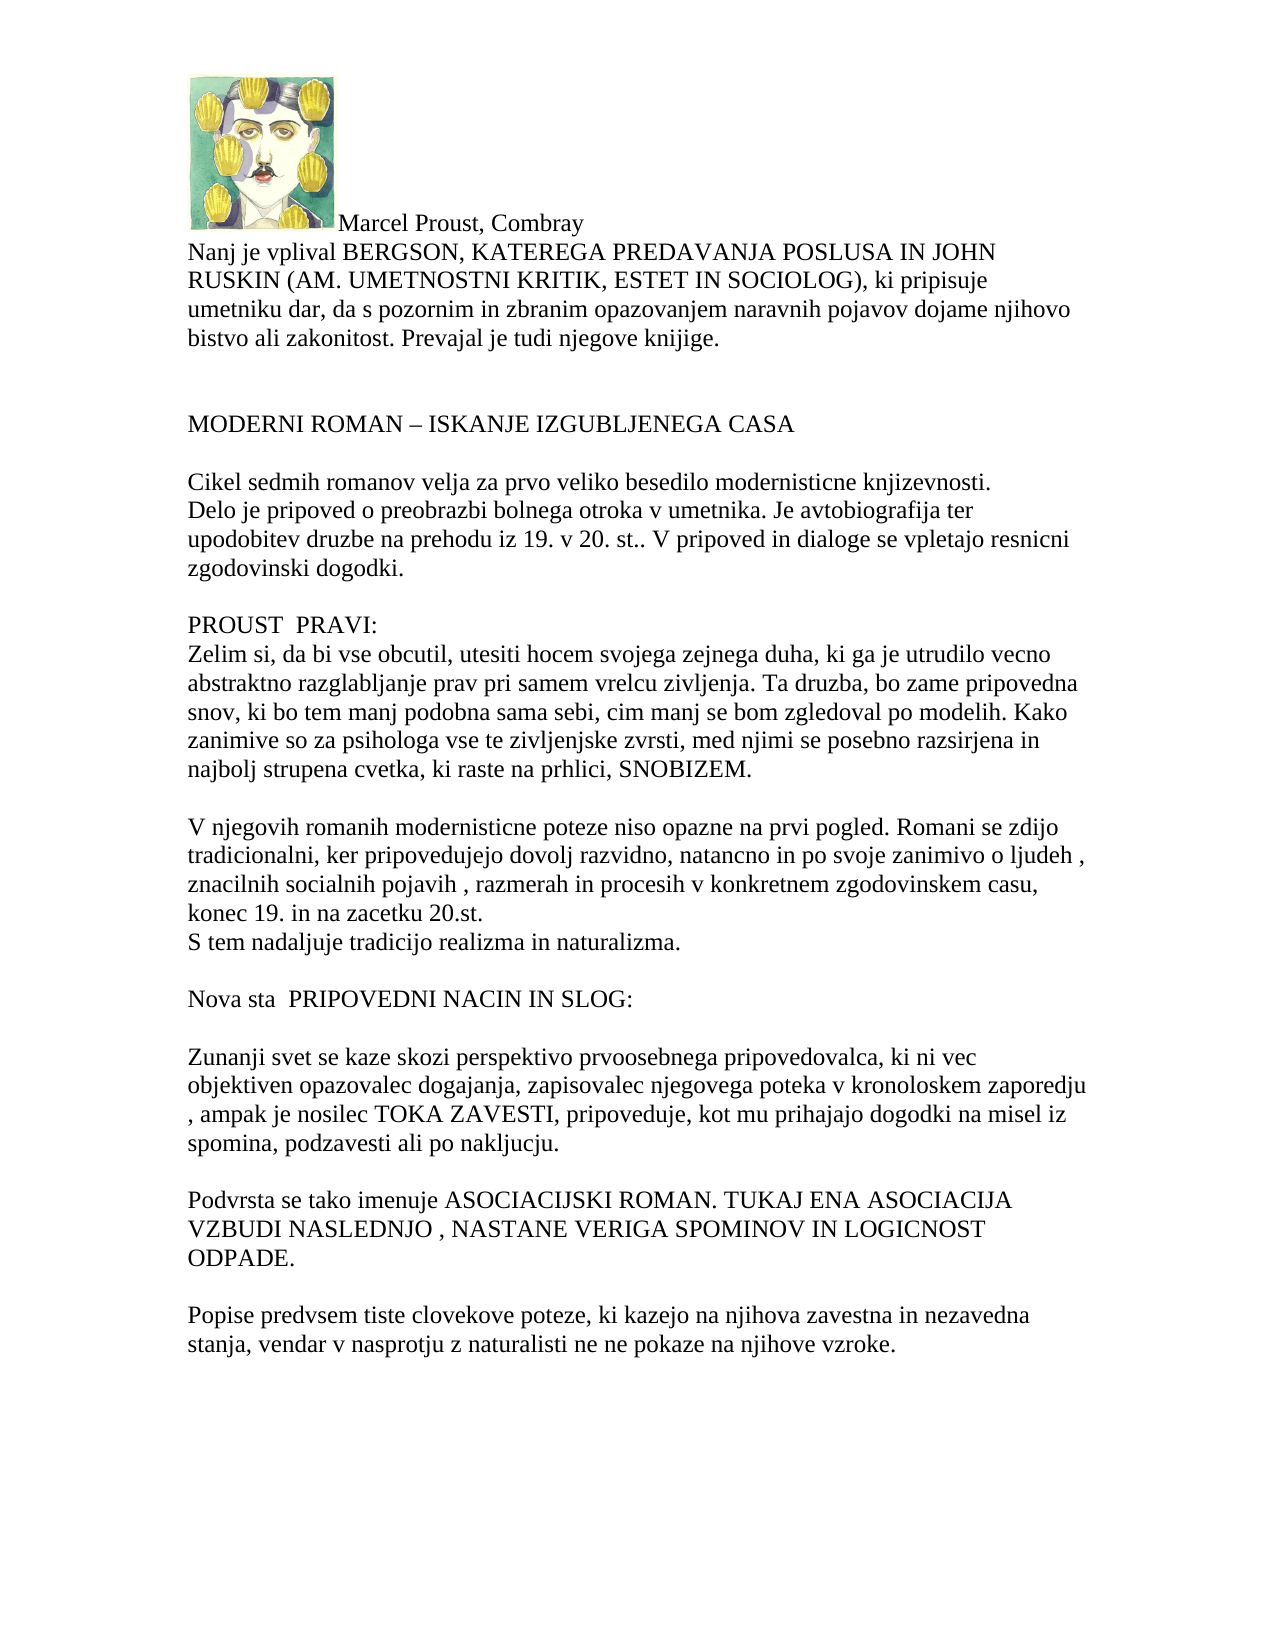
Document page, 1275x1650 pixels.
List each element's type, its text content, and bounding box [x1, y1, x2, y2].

text Nova sta PRIPOVEDNI NACIN IN SLOG: [187, 984, 1087, 1013]
text Podvrsta se tako imenuje ASOCIACIJSKI ROMAN. TUKAJ ENA ASOCIACIJA VZBUDI NASLEDNJO , NASTANE VERIGA SPOMINOV IN LOGICNOST ODPADE. [187, 1186, 1087, 1272]
picture [187, 74, 338, 232]
text Zelim si, da bi vse obcutil, utesiti hocem svojega zejnega duha, ki ga je utrudilo vecno abstraktno razglabljanje prav pri samem vrelcu zivljenja. Ta druzba, bo zame pripovedna snov, ki bo tem manj podobna sama sebi, cim manj se bom zgledoval po modelih. Kako zanimive so za psihologa vse te zivljenjske zvrsti, med njimi se posebno razsirjena in najbolj strupena cvetka, ki raste na prhlici, SNOBIZEM. [187, 639, 1087, 783]
text PROUST PRAVI: [187, 611, 1087, 639]
text Nanj je vplival BERGSON, KATEREGA PREDAVANJA POSLUSA IN JOHN RUSKIN (AM. UMETNOSTNI KRITIK, ESTET IN SOCIOLOG), ki pripisuje umetniku dar, da s pozornim in zbranim opazovanjem naravnih pojavov dojame njihovo bistvo ali zakonitost. Prevajal je tudi njegove knijige. [187, 237, 1087, 352]
text Zunanji svet se kaze skozi perspektivo prvoosebnega pripovedovalca, ki ni vec objektiven opazovalec dogajanja, zapisovalec njegovega poteka v kronoloskem zaporedju , ampak je nosilec TOKA ZAVESTI, pripoveduje, kot mu prihajajo dogodki na misel iz spomina, podzavesti ali po nakljucju. [187, 1042, 1087, 1157]
text Delo je pripoved o preobrazbi bolnega otroka v umetnika. Je avtobiografija ter upodobitev druzbe na prehodu iz 19. v 20. st.. V pripoved in dialoge se vpletajo resnicni zgodovinski dogodki. [187, 496, 1087, 582]
text MODERNI ROMAN – ISKANJE IZGUBLJENEGA CASA [187, 409, 1087, 438]
text Popise predvsem tiste clovekove poteze, ki kazejo na njihova zavestna in nezavedna stanja, vendar v nasprotju z naturalisti ne ne pokaze na njihove vzroke. [187, 1301, 1087, 1358]
text Cikel sedmih romanov velja za prvo veliko besedilo modernisticne knjizevnosti. [187, 467, 1087, 496]
text V njegovih romanih modernisticne poteze niso opazne na prvi pogled. Romani se zdijo tradicionalni, ker pripovedujejo dovolj razvidno, natancno in po svoje zanimivo o ljudeh , znacilnih socialnih pojavih , razmerah in procesih v konkretnem zgodovinskem casu, konec 19. in na zacetku 20.st. [187, 812, 1087, 927]
text S tem nadaljuje tradicijo realizma in naturalizma. [187, 927, 1087, 956]
